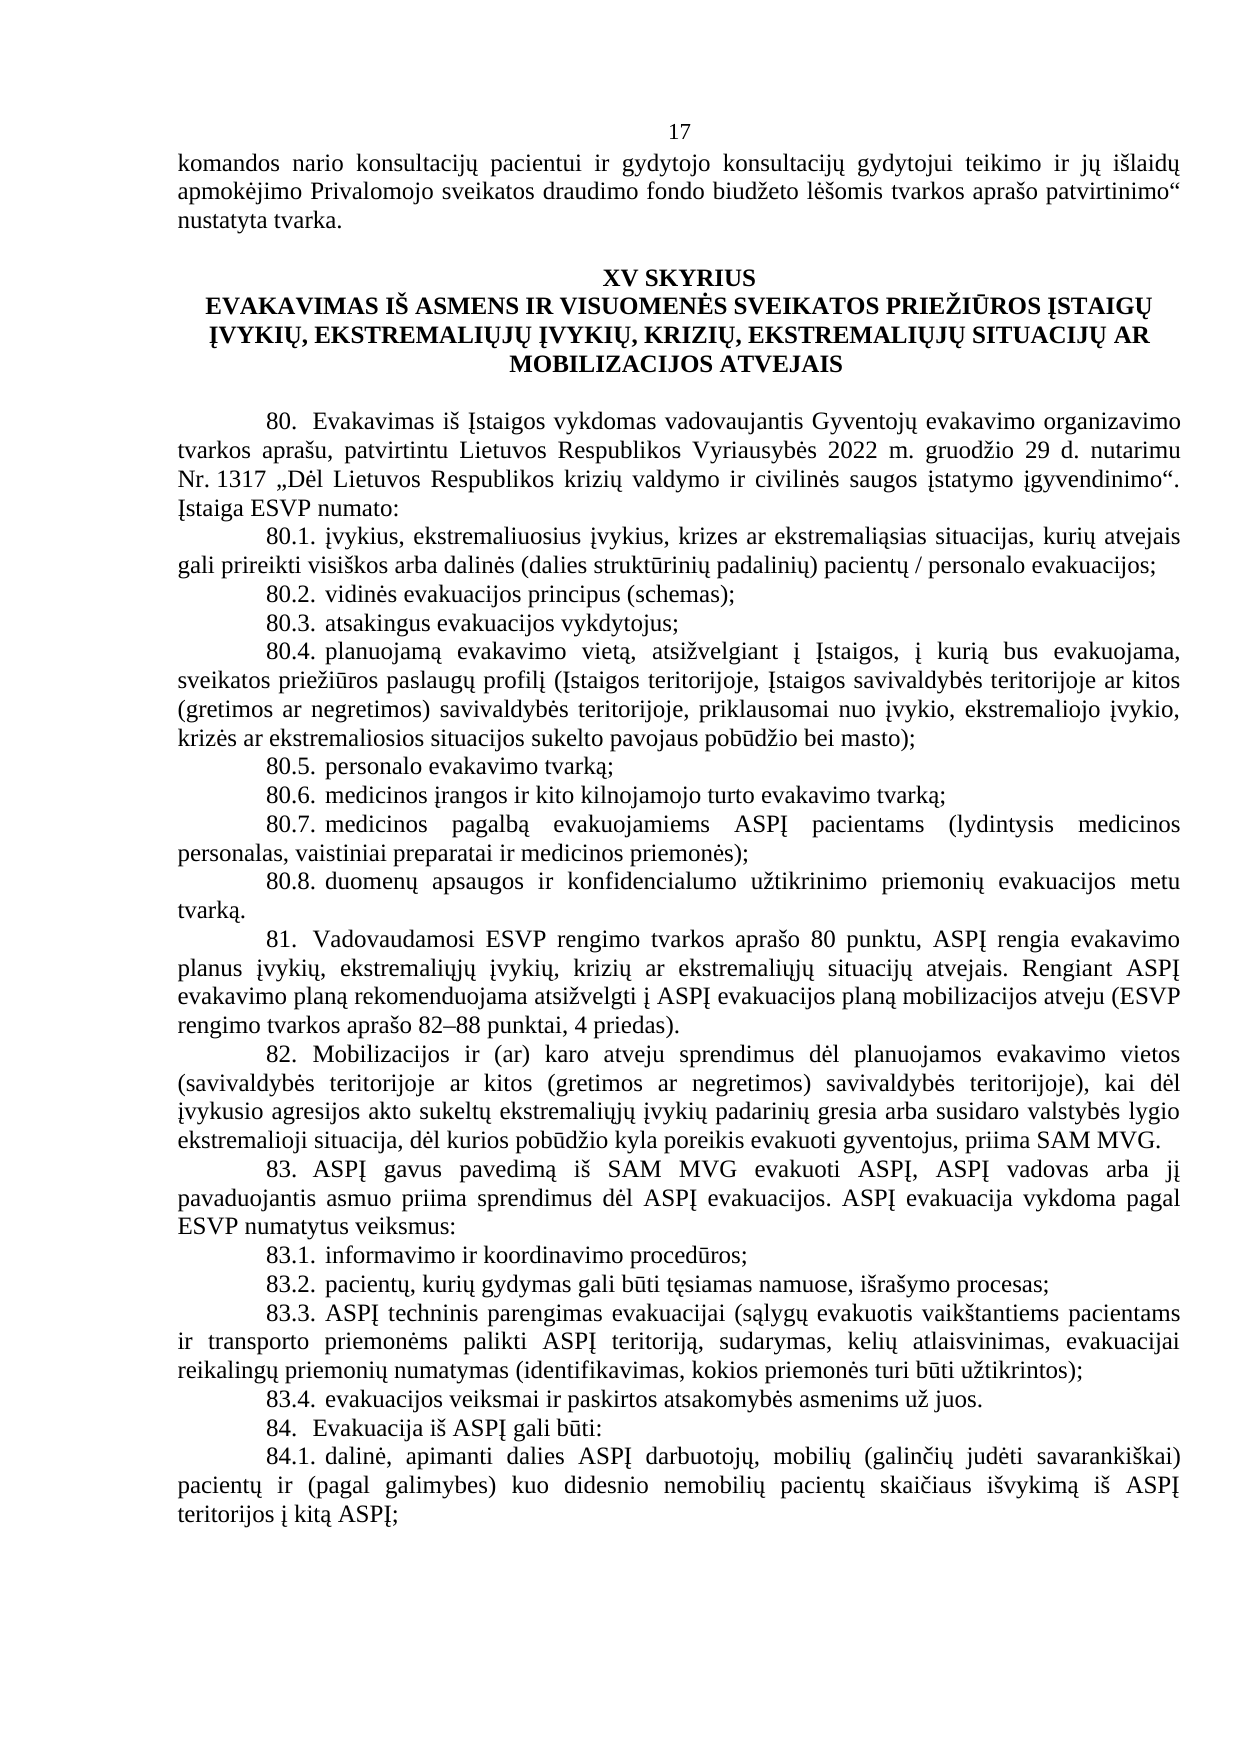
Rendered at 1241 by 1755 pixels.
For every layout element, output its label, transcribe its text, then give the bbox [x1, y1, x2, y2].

text 83.2. pacientų, kurių gydymas gali būti tęsiamas namuose, išrašymo procesas; [177, 1269, 1181, 1298]
text 80.6. medicinos įrangos ir kito kilnojamojo turto evakavimo tvarką; [177, 780, 1181, 809]
text 83.4. evakuacijos veiksmai ir paskirtos atsakomybės asmenims už juos. [177, 1384, 1181, 1413]
text 80.1. įvykius, ekstremaliuosius įvykius, krizes ar ekstremaliąsias situacijas, kurių atvejais gali prireikti visiškos arba dalinės (dalies struktūrinių padalinių) pacientų / personalo evakuacijos; [177, 521, 1181, 579]
text 80.3. atsakingus evakuacijos vykdytojus; [177, 608, 1181, 636]
text 83. ASPĮ gavus pavedimą iš SAM MVG evakuoti ASPĮ, ASPĮ vadovas arba jį pavaduojantis asmuo priima sprendimus dėl ASPĮ evakuacijos. ASPĮ evakuacija vykdoma pagal ESVP numatytus veiksmus: [177, 1154, 1181, 1240]
text 80.8. duomenų apsaugos ir konfidencialumo užtikrinimo priemonių evakuacijos metu tvarką. [177, 866, 1181, 924]
text 80.5. personalo evakavimo tvarką; [177, 751, 1181, 780]
text 82. Mobilizacijos ir (ar) karo atveju sprendimus dėl planuojamos evakavimo vietos (savivaldybės teritorijoje ar kitos (gretimos ar negretimos) savivaldybės teritorijoje), kai dėl įvykusio agresijos akto sukeltų ekstremaliųjų įvykių padarinių gresia arba susidaro valstybės lygio ekstremalioji situacija, dėl kurios pobūdžio kyla poreikis evakuoti gyventojus, priima SAM MVG. [177, 1039, 1181, 1154]
text 84.1. dalinė, apimanti dalies ASPĮ darbuotojų, mobilių (galinčių judėti savarankiškai) pacientų ir (pagal galimybes) kuo didesnio nemobilių pacientų skaičiaus išvykimą iš ASPĮ teritorijos į kitą ASPĮ; [177, 1441, 1181, 1528]
text 80.7. medicinos pagalbą evakuojamiems ASPĮ pacientams (lydintysis medicinos personalas, vaistiniai preparatai ir medicinos priemonės); [177, 809, 1181, 866]
text komandos nario konsultacijų pacientui ir gydytojo konsultacijų gydytojui teikimo ir jų išlaidų apmokėjimo Privalomojo sveikatos draudimo fondo biudžeto lėšomis tvarkos aprašo patvirtinimo“ nustatyta tvarka. [177, 148, 1181, 234]
text 80.4. planuojamą evakavimo vietą, atsižvelgiant į Įstaigos, į kurią bus evakuojama, sveikatos priežiūros paslaugų profilį (Įstaigos teritorijoje, Įstaigos savivaldybės teritorijoje ar kitos (gretimos ar negretimos) savivaldybės teritorijoje, priklausomai nuo įvykio, ekstremaliojo įvykio, krizės ar ekstremaliosios situacijos sukelto pavojaus pobūdžio bei masto); [177, 636, 1181, 751]
text 83.3. ASPĮ techninis parengimas evakuacijai (sąlygų evakuotis vaikštantiems pacientams ir transporto priemonėms palikti ASPĮ teritoriją, sudarymas, kelių atlaisvinimas, evakuacijai reikalingų priemonių numatymas (identifikavimas, kokios priemonės turi būti užtikrintos); [177, 1298, 1181, 1384]
text XV SKYRIUS [177, 263, 1181, 291]
text 83.1. informavimo ir koordinavimo procedūros; [177, 1240, 1181, 1269]
text 81. Vadovaudamosi ESVP rengimo tvarkos aprašo 80 punktu, ASPĮ rengia evakavimo planus įvykių, ekstremaliųjų įvykių, krizių ar ekstremaliųjų situacijų atvejais. Rengiant ASPĮ evakavimo planą rekomenduojama atsižvelgti į ASPĮ evakuacijos planą mobilizacijos atveju (ESVP rengimo tvarkos aprašo 82–88 punktai, 4 priedas). [177, 924, 1181, 1039]
text 80.2. vidinės evakuacijos principus (schemas); [177, 579, 1181, 608]
text 80. Evakavimas iš Įstaigos vykdomas vadovaujantis Gyventojų evakavimo organizavimo tvarkos aprašu, patvirtintu Lietuvos Respublikos Vyriausybės 2022 m. gruodžio 29 d. nutarimu Nr. 1317 „Dėl Lietuvos Respublikos krizių valdymo ir civilinės saugos įstatymo įgyvendinimo“. Įstaiga ESVP numato: [177, 406, 1181, 521]
text 84. Evakuacija iš ASPĮ gali būti: [177, 1413, 1181, 1441]
text EVAKAVIMAS IŠ ASMENS IR VISUOMENĖS SVEIKATOS PRIEŽIŪROS ĮSTAIGŲ ĮVYKIŲ, EKSTREMALIŲJŲ ĮVYKIŲ, KRIZIŲ, EKSTREMALIŲJŲ SITUACIJŲ AR MOBILIZACIJOS ATVEJAIS [177, 291, 1181, 378]
